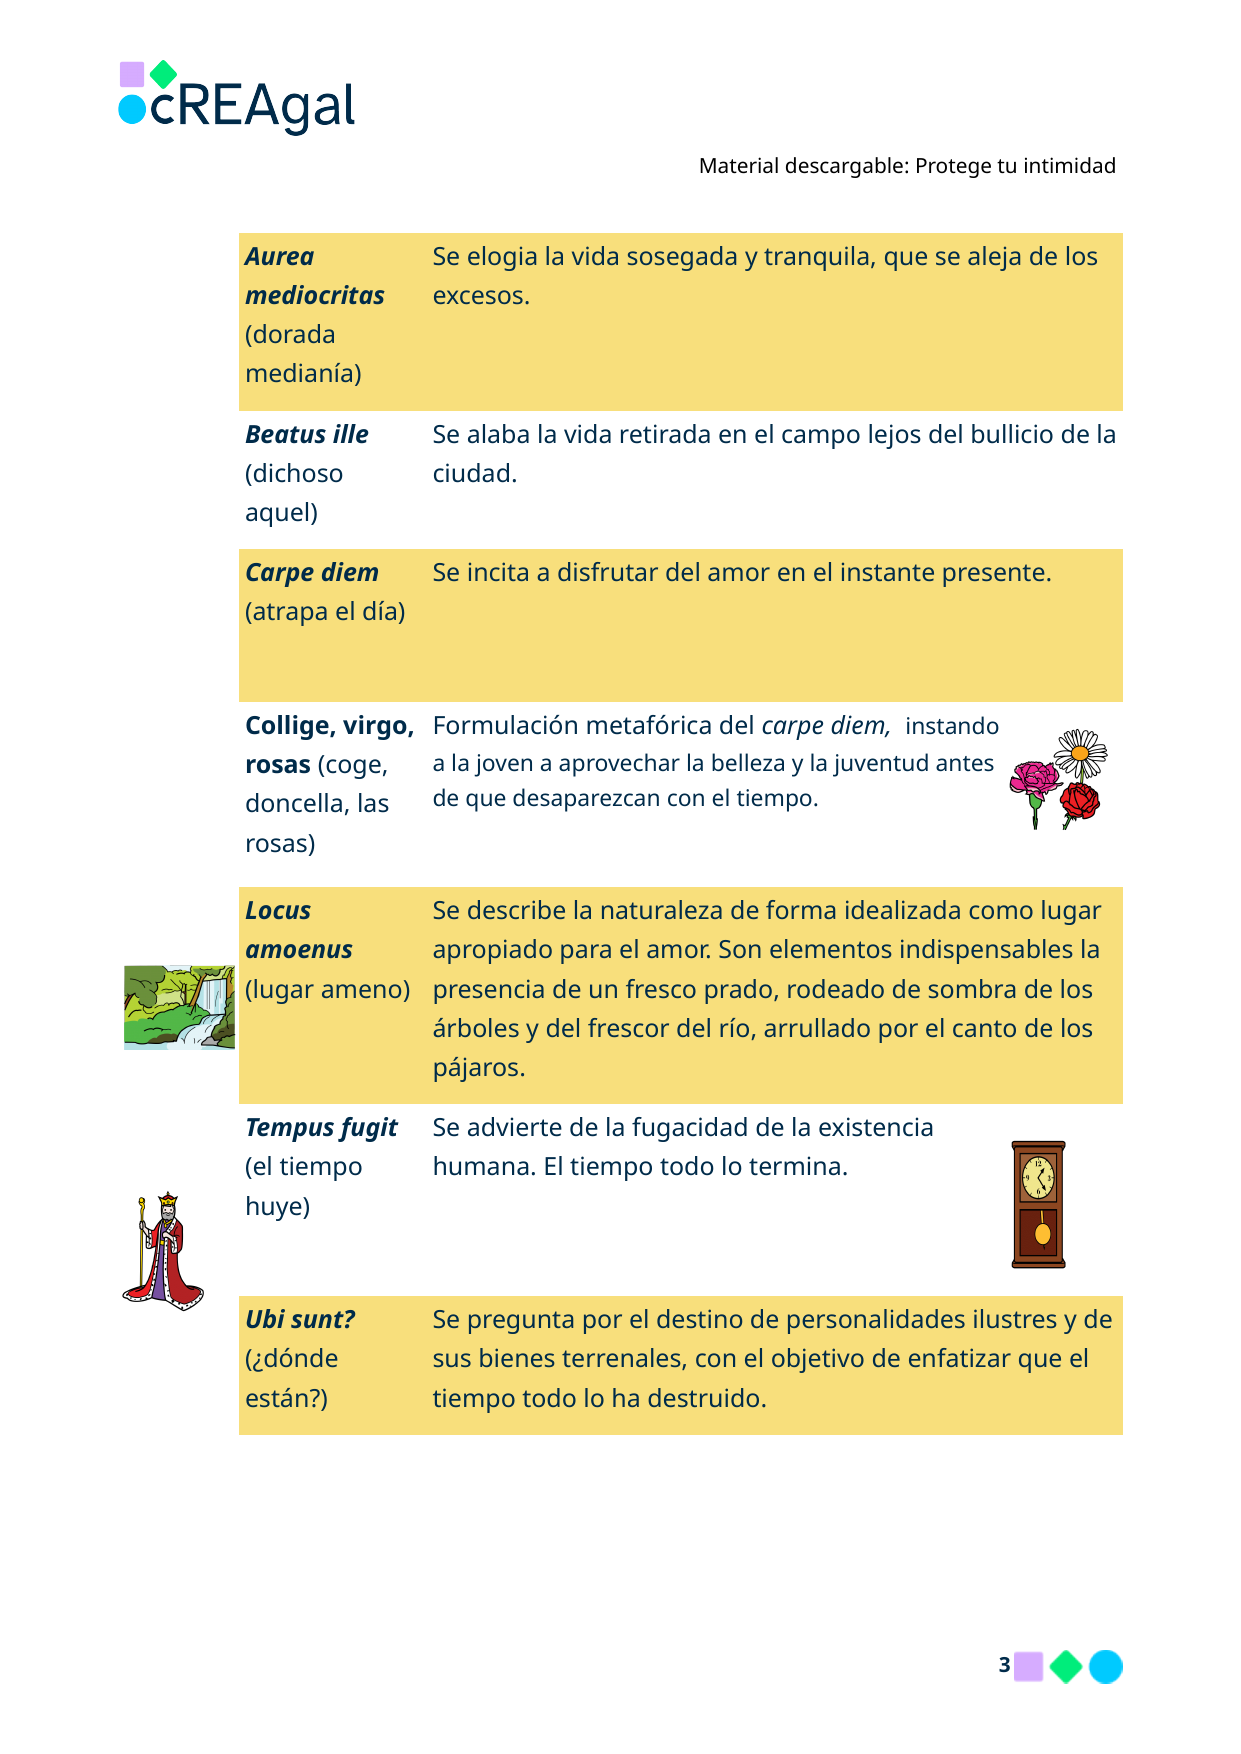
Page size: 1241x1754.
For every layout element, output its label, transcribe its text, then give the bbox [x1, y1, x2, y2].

picture [1005, 725, 1111, 832]
table_cell Se advierte de la fugacidad de la existencia humana. El tiempo todo lo termina. [426, 1104, 1123, 1296]
picture [119, 936, 245, 1050]
table_cell Beatus ille (dichoso aquel) [239, 411, 426, 549]
table_cell Formulación metafórica del carpe diem, instando a la joven a aprovechar la belleza y la juventud antes de que desaparezcan con el tiempo. [426, 702, 1123, 887]
table_cell Se pregunta por el destino de personalidades ilustres y de sus bienes terrenales, con el objetivo de enfatizar que el tiempo todo lo ha destruido. [426, 1296, 1123, 1435]
table_cell Se describe la naturaleza de forma idealizada como lugar apropiado para el amor. Son elementos indispensables la presencia de un fresco prado, rodeado de sombra de los árboles y del frescor del río, arrullado por el canto de los pájaros. [426, 887, 1123, 1104]
table_cell Carpe diem (atrapa el día) [239, 549, 426, 702]
picture [118, 60, 355, 136]
table_cell Ubi sunt? (¿dónde están?) [239, 1296, 426, 1435]
picture [1110, 1650, 1123, 1664]
picture [1014, 1650, 1103, 1684]
table_header Se elogia la vida sosegada y tranquila, que se aleja de los excesos. [426, 233, 1123, 411]
picture [989, 1139, 1088, 1270]
table_cell Se alaba la vida retirada en el campo lejos del bullicio de la ciudad. [426, 411, 1123, 549]
table_cell Collige, virgo, rosas (coge, doncella, las rosas) [239, 702, 426, 887]
table_header Aurea mediocritas (dorada medianía) [239, 233, 426, 411]
picture [1109, 1669, 1123, 1684]
table_cell Tempus fugit (el tiempo huye) [239, 1104, 426, 1296]
table_cell Locus amoenus (lugar ameno) [239, 887, 426, 1049]
table_cell [239, 1050, 426, 1104]
picture [108, 1190, 218, 1312]
table_cell Se incita a disfrutar del amor en el instante presente. [426, 549, 1123, 702]
